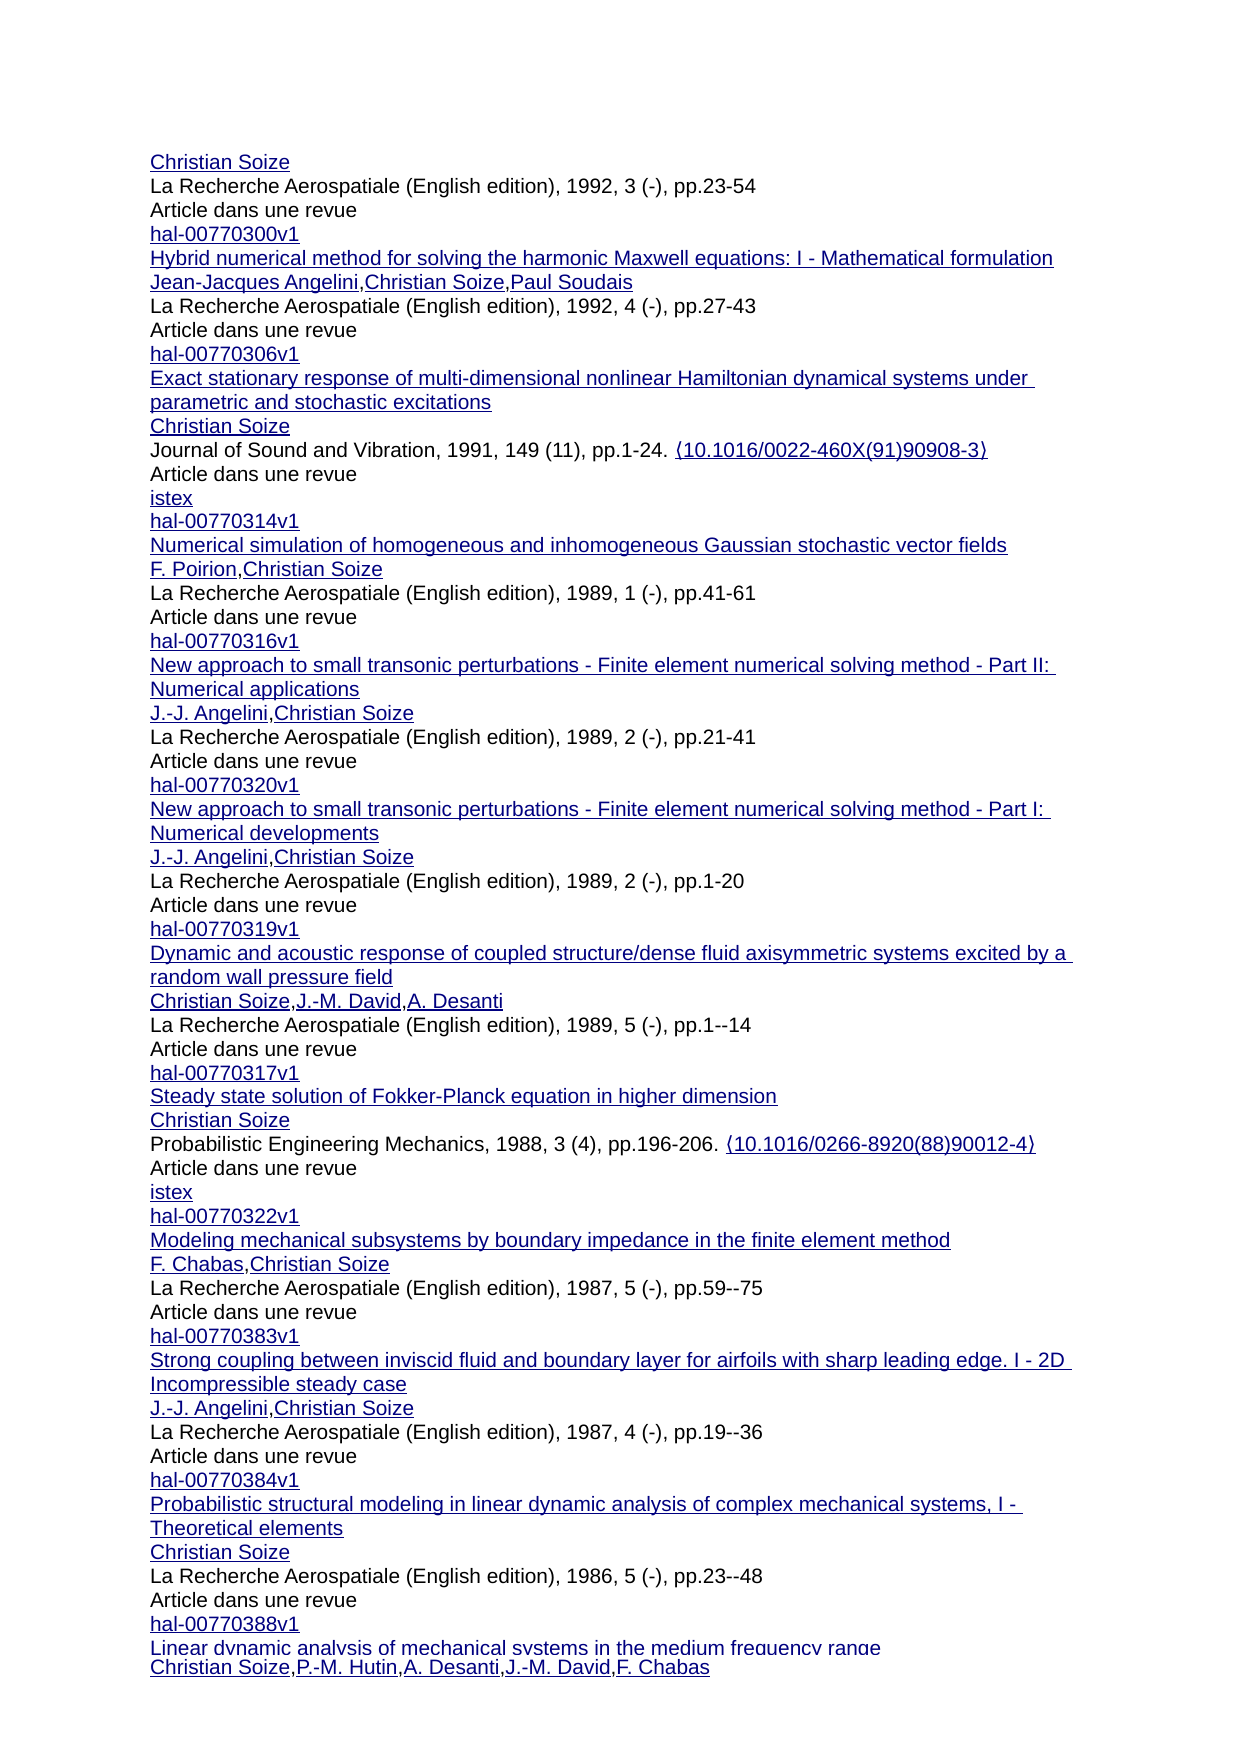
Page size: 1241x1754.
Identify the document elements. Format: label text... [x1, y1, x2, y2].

table_cell New approach to small transonic perturbations - Finite element numerical solving method - Part I: Numerical developments J.-J. Angelini,Christian Soize La Recherche Aerospatiale (English edition), 1989, 2 (-), pp.1-20 Article dans une revue hal-00770319v1 [150, 797, 1090, 941]
table_cell Christian Soize La Recherche Aerospatiale (English edition), 1992, 3 (-), pp.23-54 Article dans une revue hal-00770300v1 [150, 150, 1090, 246]
table_cell Numerical simulation of homogeneous and inhomogeneous Gaussian stochastic vector fields F. Poirion,Christian Soize La Recherche Aerospatiale (English edition), 1989, 1 (-), pp.41-61 Article dans une revue hal-00770316v1 [150, 533, 1090, 653]
table_cell New approach to small transonic perturbations - Finite element numerical solving method - Part II: Numerical applications J.-J. Angelini,Christian Soize La Recherche Aerospatiale (English edition), 1989, 2 (-), pp.21-41 Article dans une revue hal-00770320v1 [150, 653, 1090, 797]
table_cell Steady state solution of Fokker-Planck equation in higher dimension Christian Soize Probabilistic Engineering Mechanics, 1988, 3 (4), pp.196-206. ⟨10.1016/0266-8920(88)90012-4⟩ Article dans une revue istex hal-00770322v1 [150, 1084, 1090, 1228]
table_cell Exact stationary response of multi-dimensional nonlinear Hamiltonian dynamical systems under parametric and stochastic excitations Christian Soize Journal of Sound and Vibration, 1991, 149 (11), pp.1-24. ⟨10.1016/0022-460X(91)90908-3⟩ Article dans une revue istex hal-00770314v1 [150, 366, 1090, 533]
table_cell Hybrid numerical method for solving the harmonic Maxwell equations: I - Mathematical formulation Jean-Jacques Angelini,Christian Soize,Paul Soudais La Recherche Aerospatiale (English edition), 1992, 4 (-), pp.27-43 Article dans une revue hal-00770306v1 [150, 246, 1090, 366]
table_cell Strong coupling between inviscid fluid and boundary layer for airfoils with sharp leading edge. I - 2D Incompressible steady case J.-J. Angelini,Christian Soize La Recherche Aerospatiale (English edition), 1987, 4 (-), pp.19--36 Article dans une revue hal-00770384v1 [150, 1348, 1090, 1492]
table_cell Linear dynamic analysis of mechanical systems in the medium frequency range Christian Soize,P.-M. Hutin,A. Desanti,J.-M. David,F. Chabas [150, 1635, 1090, 1679]
table_cell Dynamic and acoustic response of coupled structure/dense fluid axisymmetric systems excited by a random wall pressure field Christian Soize,J.-M. David,A. Desanti La Recherche Aerospatiale (English edition), 1989, 5 (-), pp.1--14 Article dans une revue hal-00770317v1 [150, 941, 1090, 1084]
table_cell Probabilistic structural modeling in linear dynamic analysis of complex mechanical systems, I - Theoretical elements Christian Soize La Recherche Aerospatiale (English edition), 1986, 5 (-), pp.23--48 Article dans une revue hal-00770388v1 [150, 1492, 1090, 1635]
table_cell Modeling mechanical subsystems by boundary impedance in the finite element method F. Chabas,Christian Soize La Recherche Aerospatiale (English edition), 1987, 5 (-), pp.59--75 Article dans une revue hal-00770383v1 [150, 1228, 1090, 1348]
